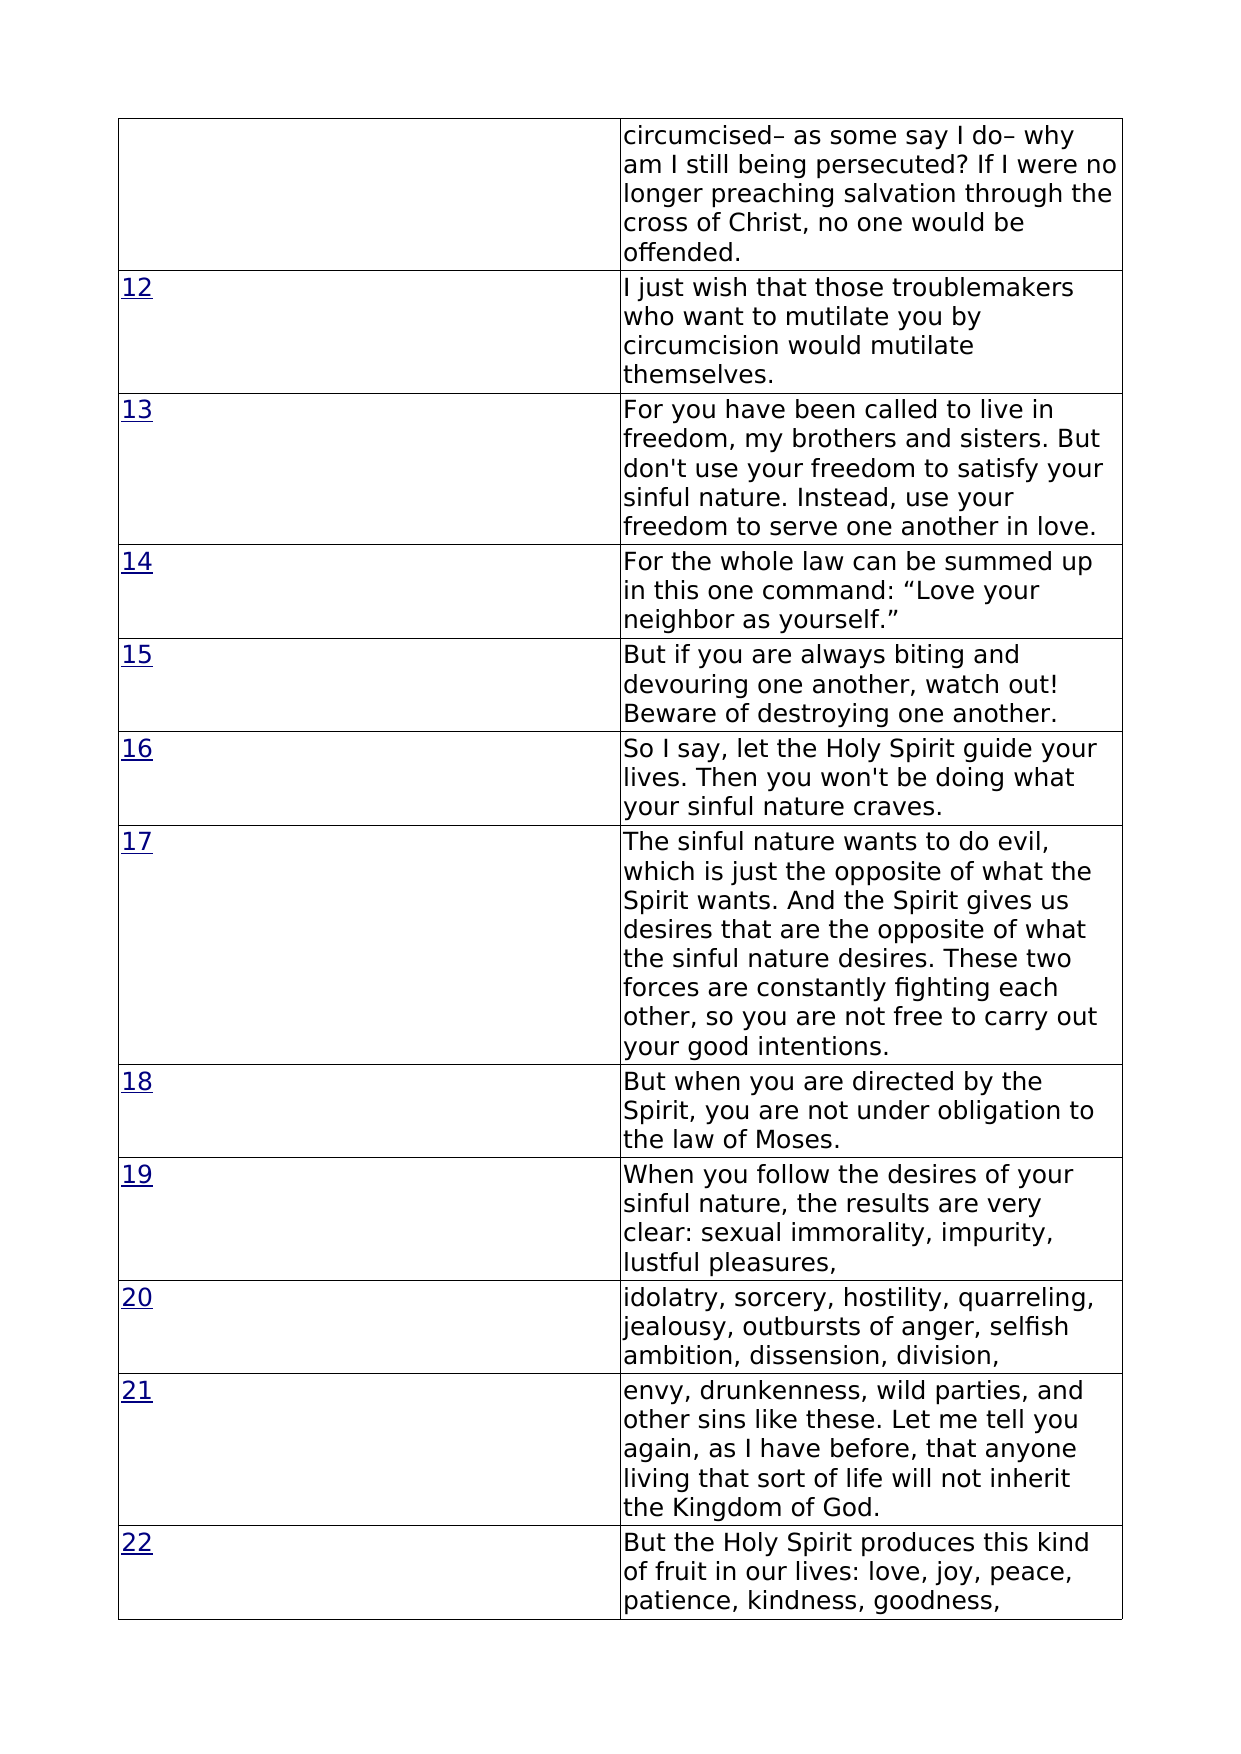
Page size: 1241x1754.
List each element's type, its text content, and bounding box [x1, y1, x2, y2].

table_cell circumcised– as some say I do– why am I still being persecuted? If I were no longer preaching salvation through the cross of Christ, no one would be offended. [621, 119, 1122, 270]
table_cell So I say, let the Holy Spirit guide your lives. Then you won't be doing what your sinful nature craves. [621, 732, 1122, 824]
table_cell 16 [119, 732, 620, 824]
table_cell [119, 119, 620, 270]
table_cell 12 [119, 271, 620, 392]
table_cell When you follow the desires of your sinful nature, the results are very clear: sexual immorality, impurity, lustful pleasures, [621, 1158, 1122, 1280]
table_cell But the Holy Spirit produces this kind of fruit in our lives: love, joy, peace, patience, kindness, goodness, [621, 1526, 1122, 1618]
table_cell For you have been called to live in freedom, my brothers and sisters. But don't use your freedom to satisfy your sinful nature. Instead, use your freedom to serve one another in love. [621, 394, 1122, 544]
table_cell idolatry, sorcery, hostility, quarreling, jealousy, outbursts of anger, selfish ambition, dissension, division, [621, 1281, 1122, 1373]
table_cell 17 [119, 826, 620, 1064]
table_cell 13 [119, 394, 620, 544]
table_cell 22 [119, 1526, 620, 1618]
table_cell 20 [119, 1281, 620, 1373]
table_cell 14 [119, 545, 620, 638]
table_cell 19 [119, 1158, 620, 1280]
table_cell The sinful nature wants to do evil, which is just the opposite of what the Spirit wants. And the Spirit gives us desires that are the opposite of what the sinful nature desires. These two forces are constantly fighting each other, so you are not free to carry out your good intentions. [621, 826, 1122, 1064]
table_cell For the whole law can be summed up in this one command: “Love your neighbor as yourself.” [621, 545, 1122, 638]
table_cell But if you are always biting and devouring one another, watch out! Beware of destroying one another. [621, 639, 1122, 731]
table_cell 21 [119, 1374, 620, 1525]
table_cell envy, drunkenness, wild parties, and other sins like these. Let me tell you again, as I have before, that anyone living that sort of life will not inherit the Kingdom of God. [621, 1374, 1122, 1525]
table_cell I just wish that those troublemakers who want to mutilate you by circumcision would mutilate themselves. [621, 271, 1122, 392]
table_cell 15 [119, 639, 620, 731]
table_cell But when you are directed by the Spirit, you are not under obligation to the law of Moses. [621, 1065, 1122, 1157]
table_cell 18 [119, 1065, 620, 1157]
